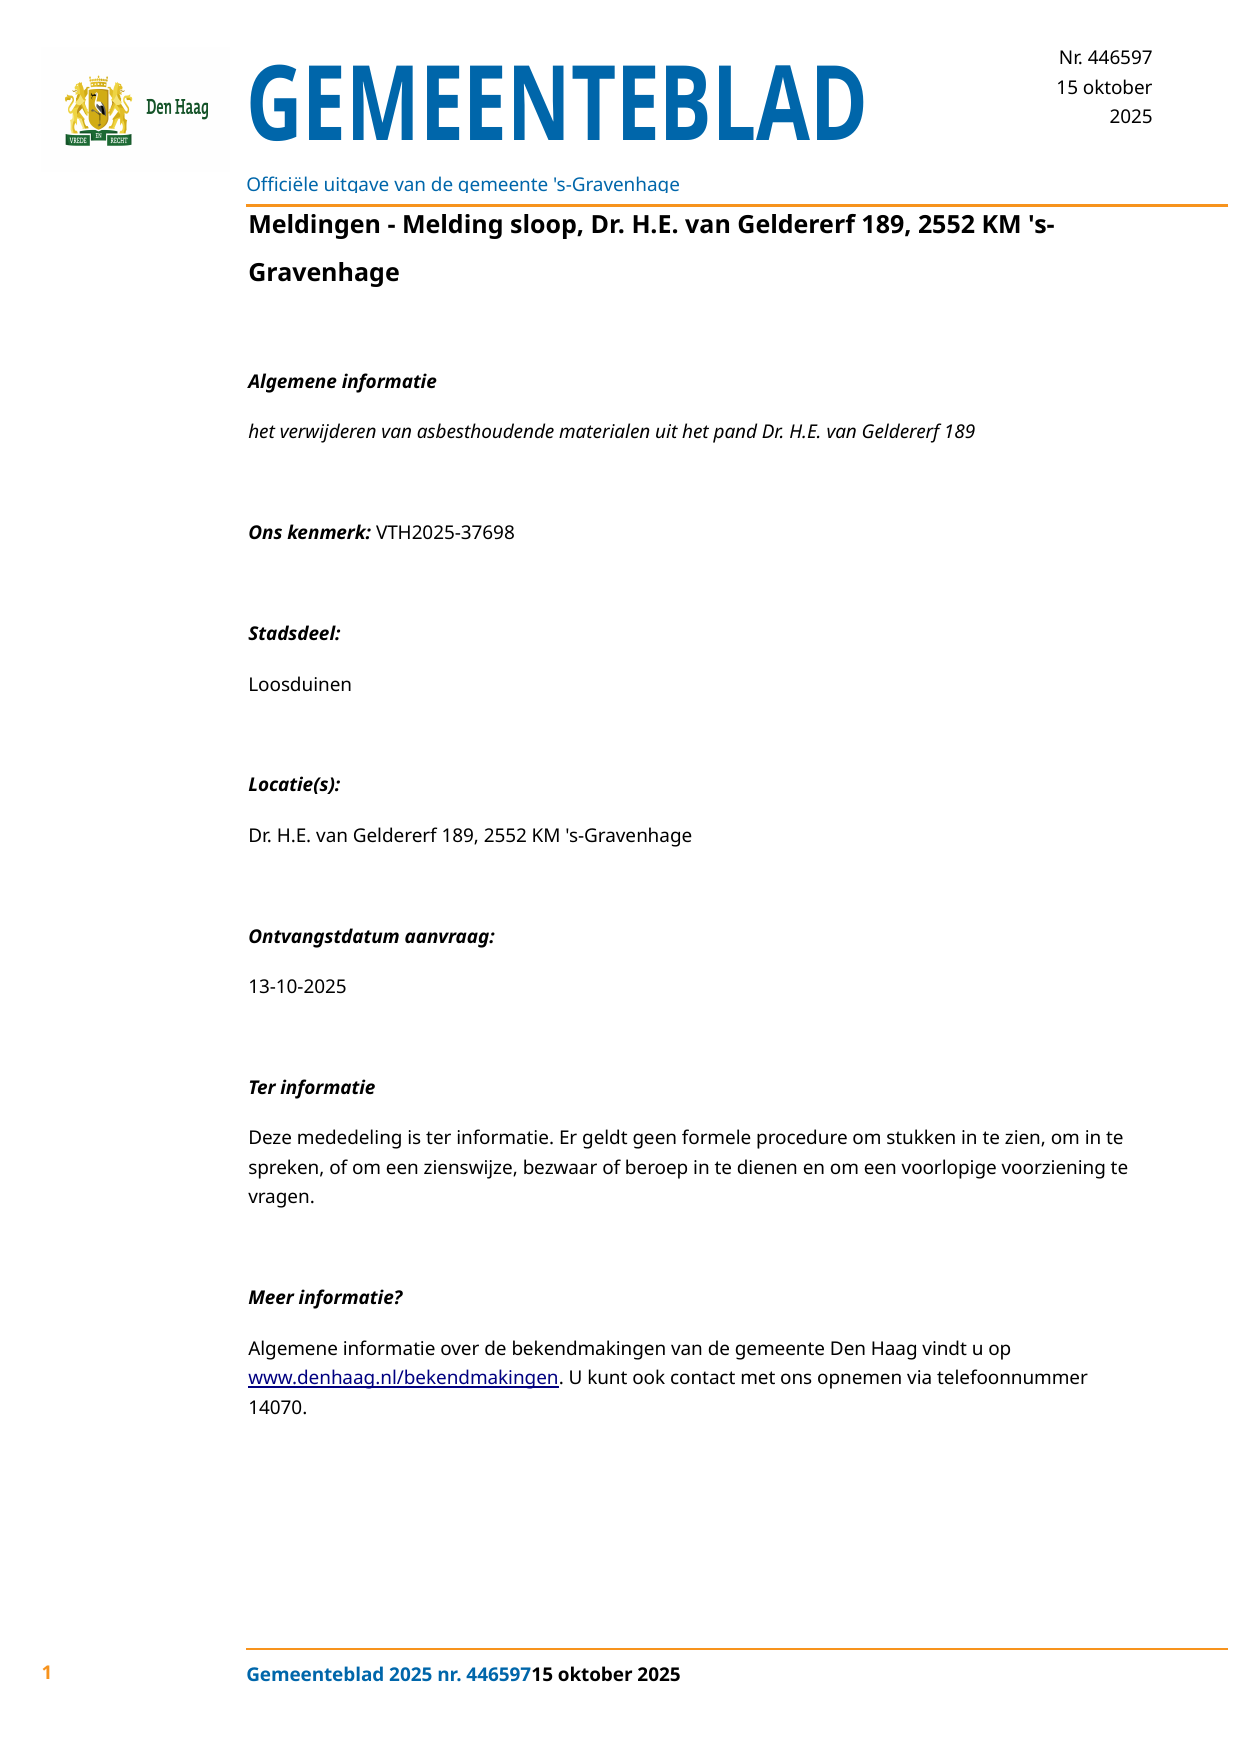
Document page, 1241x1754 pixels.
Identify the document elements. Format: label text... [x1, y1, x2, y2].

text Algemene informatie [248, 368, 1152, 394]
text Locatie(s): [248, 772, 1152, 797]
text Ons kenmerk: VTH2025-37698 [248, 519, 1152, 545]
text Meer informatie? [248, 1284, 1152, 1310]
text Dr. H.E. van Geldererf 189, 2552 KM 's-Gravenhage [248, 822, 1152, 848]
text Algemene informatie over de bekendmakingen van de gemeente Den Haag vindt u op www.denhaag.nl/bekendmakingen. U kunt ook contact met ons opnemen via telefoonnummer 14070. [248, 1335, 1152, 1420]
text Ter informatie [248, 1074, 1152, 1100]
text 13-10-2025 [248, 973, 1152, 999]
text het verwijderen van asbesthoudende materialen uit het pand Dr. H.E. van Geldererf 189 [248, 419, 1152, 444]
text Loosduinen [248, 671, 1152, 697]
text Stadsdeel: [248, 620, 1152, 646]
text Meldingen - Melding sloop, Dr. H.E. van Geldererf 189, 2552 KM 's-Gravenhage [248, 207, 1152, 288]
text Deze mededeling is ter informatie. Er geldt geen formele procedure om stukken in te zien, om in te spreken, of om een zienswijze, bezwaar of beroep in te dienen en om een voorlopige voorziening te vragen. [248, 1124, 1152, 1209]
text Ontvangstdatum aanvraag: [248, 923, 1152, 949]
picture [41, 47, 231, 172]
